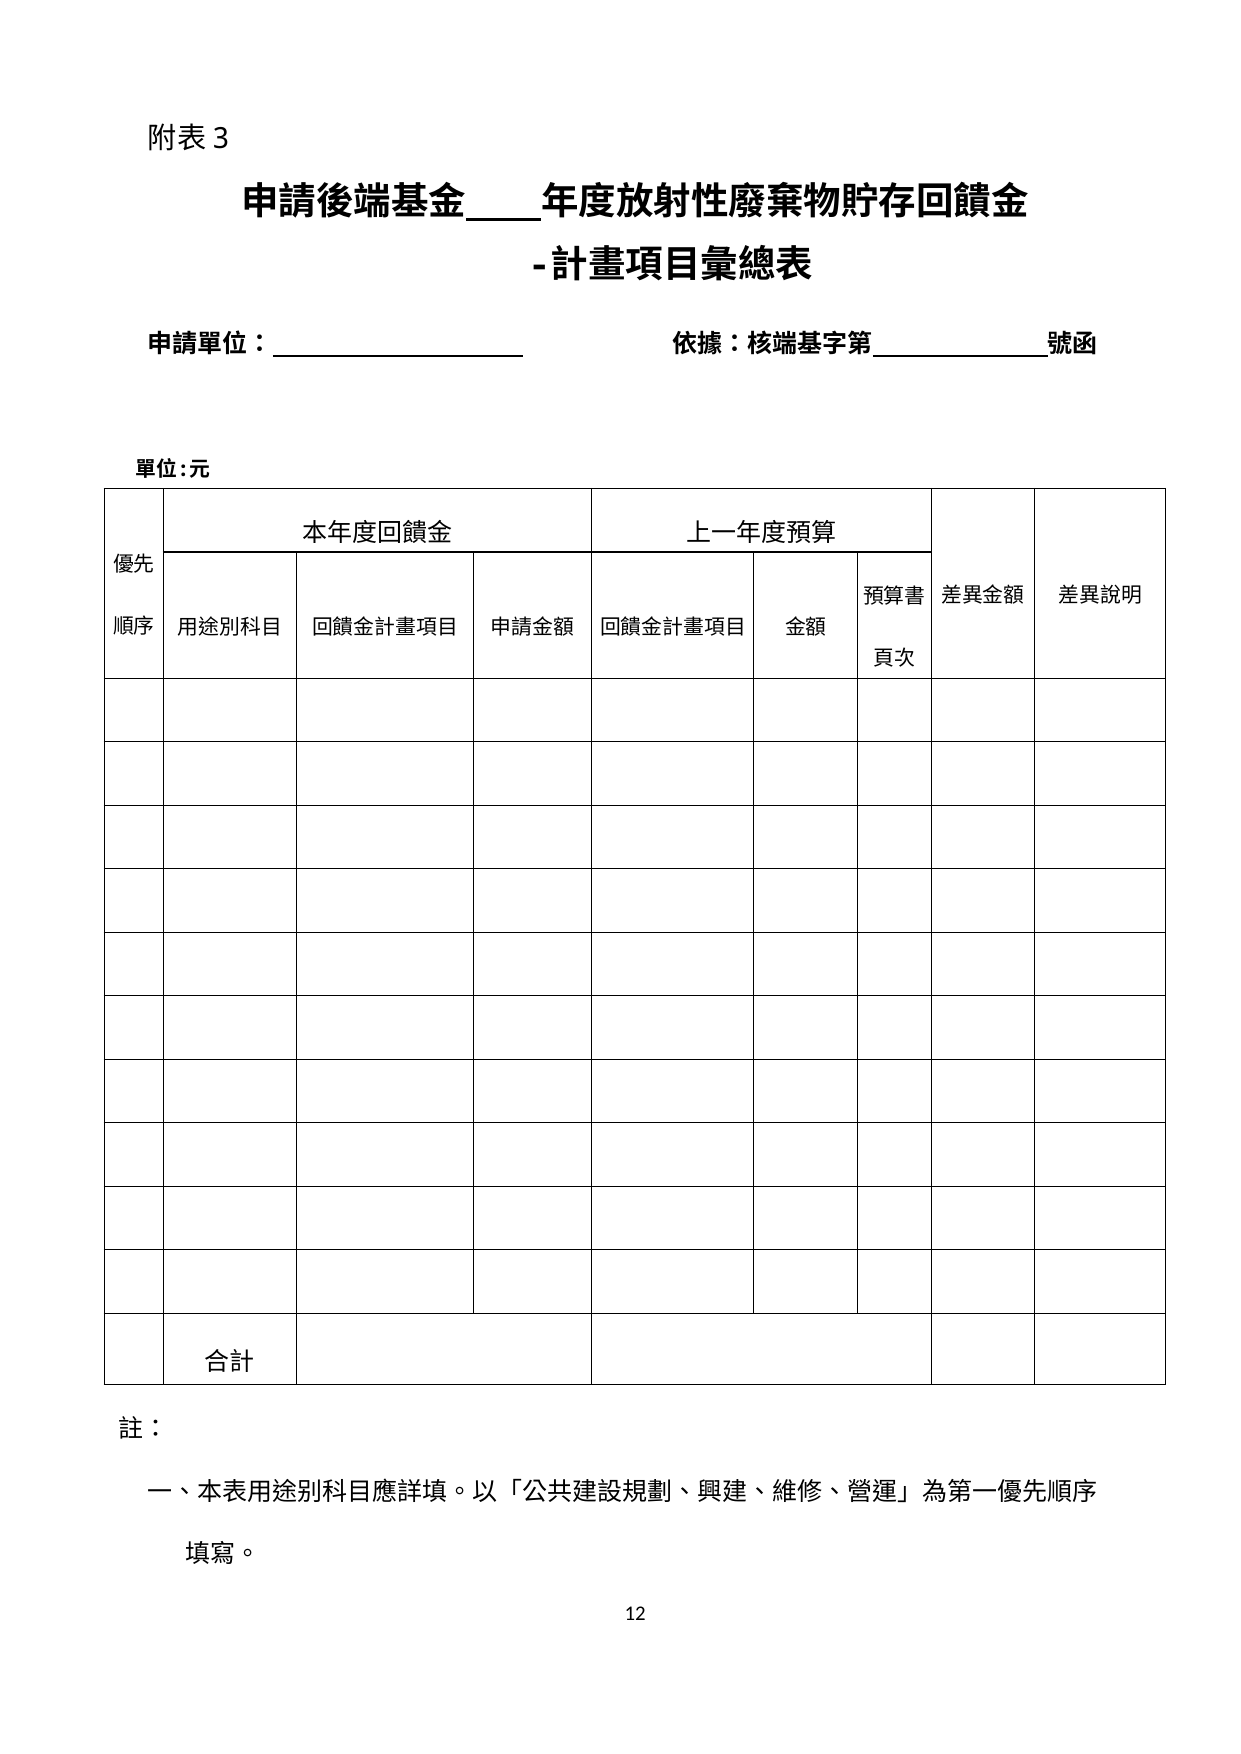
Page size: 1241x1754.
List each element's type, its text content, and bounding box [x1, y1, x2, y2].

table_cell [858, 933, 931, 995]
table_cell [592, 996, 753, 1059]
table_cell [932, 806, 1034, 868]
table_cell [754, 1187, 857, 1249]
table_cell [1035, 1314, 1165, 1384]
table_cell [297, 933, 473, 995]
table_cell [858, 996, 931, 1059]
table_cell [1035, 806, 1165, 868]
table_cell [474, 996, 591, 1059]
table_cell [474, 933, 591, 995]
table_cell [164, 1123, 296, 1186]
table_cell 回饋金計畫項目 [297, 553, 473, 677]
table_cell 合計 [164, 1314, 296, 1384]
table_cell 金額 [754, 553, 857, 677]
table_cell 用途別科目 [164, 553, 296, 677]
table_cell [932, 1060, 1034, 1122]
table_cell [754, 806, 857, 868]
table_header 優先順序 [105, 489, 163, 677]
table_cell [164, 1250, 296, 1313]
table_cell [932, 1187, 1034, 1249]
table_cell [1035, 933, 1165, 995]
table_cell [1035, 1123, 1165, 1186]
table_cell [592, 1314, 931, 1384]
table_cell [474, 806, 591, 868]
table_cell [474, 742, 591, 804]
table_cell [105, 933, 163, 995]
table_cell [592, 869, 753, 932]
table_cell [105, 679, 163, 741]
table_cell [932, 933, 1034, 995]
table_cell [105, 1187, 163, 1249]
table_cell [297, 1314, 591, 1384]
table_cell [932, 1123, 1034, 1186]
table_cell [1035, 869, 1165, 932]
table_cell [932, 1314, 1034, 1384]
table_cell [297, 1187, 473, 1249]
table_cell [297, 1250, 473, 1313]
table_cell [164, 1187, 296, 1249]
table_cell [858, 1187, 931, 1249]
table_cell [932, 869, 1034, 932]
table_cell [932, 1250, 1034, 1313]
table_cell [932, 679, 1034, 741]
table_cell [858, 679, 931, 741]
table_cell [164, 806, 296, 868]
text -計畫項目彙總表 [148, 219, 1193, 282]
table_header 差異金額 [932, 489, 1034, 677]
table_cell [858, 806, 931, 868]
table_cell [858, 1060, 931, 1122]
table_cell 申請金額 [474, 553, 591, 677]
text 申請後端基金 年度放射性廢棄物貯存回饋金 [148, 157, 1122, 219]
table_cell [1035, 679, 1165, 741]
table_cell [858, 1250, 931, 1313]
table_cell [858, 742, 931, 804]
table_cell [592, 1123, 753, 1186]
table_cell [474, 869, 591, 932]
table_cell [1035, 1060, 1165, 1122]
table_cell [297, 679, 473, 741]
table_cell [754, 679, 857, 741]
table_cell [592, 1187, 753, 1249]
table_cell [754, 869, 857, 932]
table_cell [474, 1123, 591, 1186]
table_cell [932, 742, 1034, 804]
table_cell [105, 869, 163, 932]
table_header 本年度回饋金 [164, 489, 591, 551]
table_cell [592, 679, 753, 741]
table_cell [297, 869, 473, 932]
table_cell 預算書頁次 [858, 553, 931, 677]
table_cell [105, 806, 163, 868]
table_cell [932, 996, 1034, 1059]
table_cell [1035, 996, 1165, 1059]
table_cell [105, 1060, 163, 1122]
table_cell [858, 869, 931, 932]
table_cell [1035, 742, 1165, 804]
table_cell [1035, 1250, 1165, 1313]
table_cell [592, 806, 753, 868]
table_cell [754, 1060, 857, 1122]
text 註： [118, 1385, 1122, 1448]
table_cell [754, 933, 857, 995]
table_cell [164, 1060, 296, 1122]
table_cell [164, 869, 296, 932]
table_cell [474, 1250, 591, 1313]
table_cell [105, 742, 163, 804]
table_cell 回饋金計畫項目 [592, 553, 753, 677]
table_cell [592, 1250, 753, 1313]
table_cell [754, 996, 857, 1059]
text 附表3 [148, 94, 1122, 157]
table_cell [105, 1123, 163, 1186]
table_cell [592, 742, 753, 804]
table_cell [105, 1250, 163, 1313]
table_cell [105, 1314, 163, 1384]
table_cell [297, 806, 473, 868]
table_cell [754, 742, 857, 804]
table_cell [754, 1123, 857, 1186]
table_cell [474, 1187, 591, 1249]
table_cell [297, 996, 473, 1059]
table_cell [297, 1123, 473, 1186]
table_cell [858, 1123, 931, 1186]
table_cell [164, 996, 296, 1059]
table_cell [474, 1060, 591, 1122]
table_cell [592, 933, 753, 995]
text 單位:元 [135, 363, 1172, 488]
table_header 上一年度預算 [592, 489, 931, 551]
table_cell [474, 679, 591, 741]
table_cell [297, 742, 473, 804]
table_cell [592, 1060, 753, 1122]
table_cell [164, 933, 296, 995]
table_cell [297, 1060, 473, 1122]
table_cell [164, 742, 296, 804]
table_cell [164, 679, 296, 741]
table_header 差異說明 [1035, 489, 1165, 677]
text 一、本表用途别科目應詳填。以「公共建設規劃、興建、維修、營運」為第一優先順序填寫。 [148, 1448, 1122, 1573]
text 申請單位： 依據：核端基字第 號函 [148, 300, 1122, 363]
table_cell [105, 996, 163, 1059]
table_cell [754, 1250, 857, 1313]
table_cell [1035, 1187, 1165, 1249]
